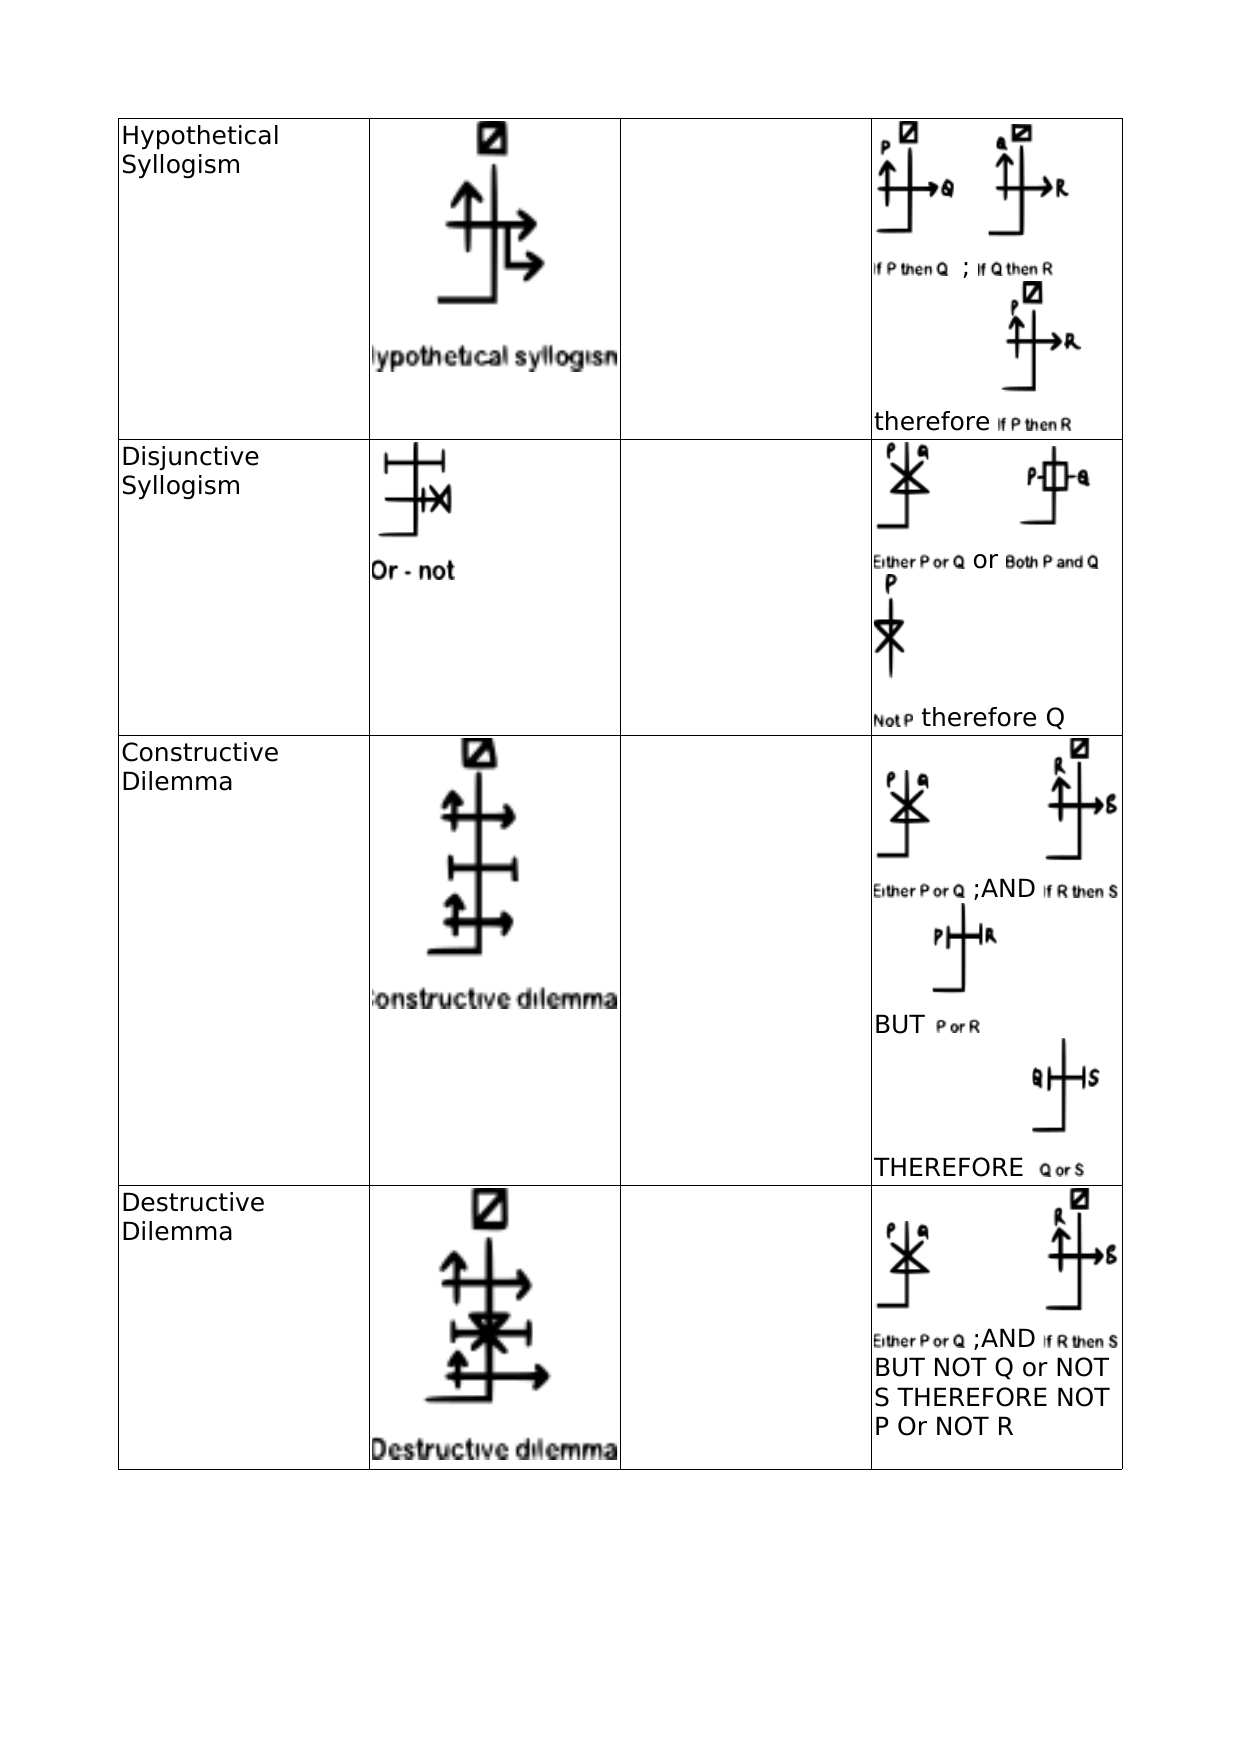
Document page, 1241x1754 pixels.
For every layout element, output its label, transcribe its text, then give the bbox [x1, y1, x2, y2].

table_cell [370, 736, 620, 1185]
table_cell ; therefore [872, 119, 1122, 439]
table_cell Hypothetical Syllogism [119, 119, 369, 439]
picture [998, 281, 1082, 431]
picture [372, 1188, 618, 1460]
picture [1032, 1038, 1100, 1177]
table_cell [621, 1186, 871, 1469]
picture [978, 124, 1069, 276]
picture [932, 903, 997, 1033]
table_cell ;AND BUT THEREFORE [872, 736, 1122, 1185]
table_cell ;AND BUT NOT Q or NOT S THEREFORE NOT P Or NOT R [872, 1186, 1122, 1469]
table_cell [621, 119, 871, 439]
table_cell [370, 440, 620, 735]
table_cell [370, 119, 620, 439]
picture [1006, 446, 1099, 569]
table_cell [621, 440, 871, 735]
picture [873, 121, 954, 276]
table_cell Destructive Dilemma [119, 1186, 369, 1469]
picture [372, 442, 455, 580]
picture [873, 442, 965, 569]
picture [873, 770, 965, 898]
picture [873, 1221, 965, 1348]
table_cell [370, 1186, 620, 1469]
table_cell [621, 736, 871, 1185]
picture [1043, 1188, 1118, 1348]
picture [873, 574, 913, 727]
table_cell or therefore Q [872, 440, 1122, 735]
picture [372, 121, 618, 372]
table_cell Disjunctive Syllogism [119, 440, 369, 735]
picture [1043, 738, 1118, 898]
picture [372, 738, 618, 1009]
table_cell Constructive Dilemma [119, 736, 369, 1185]
